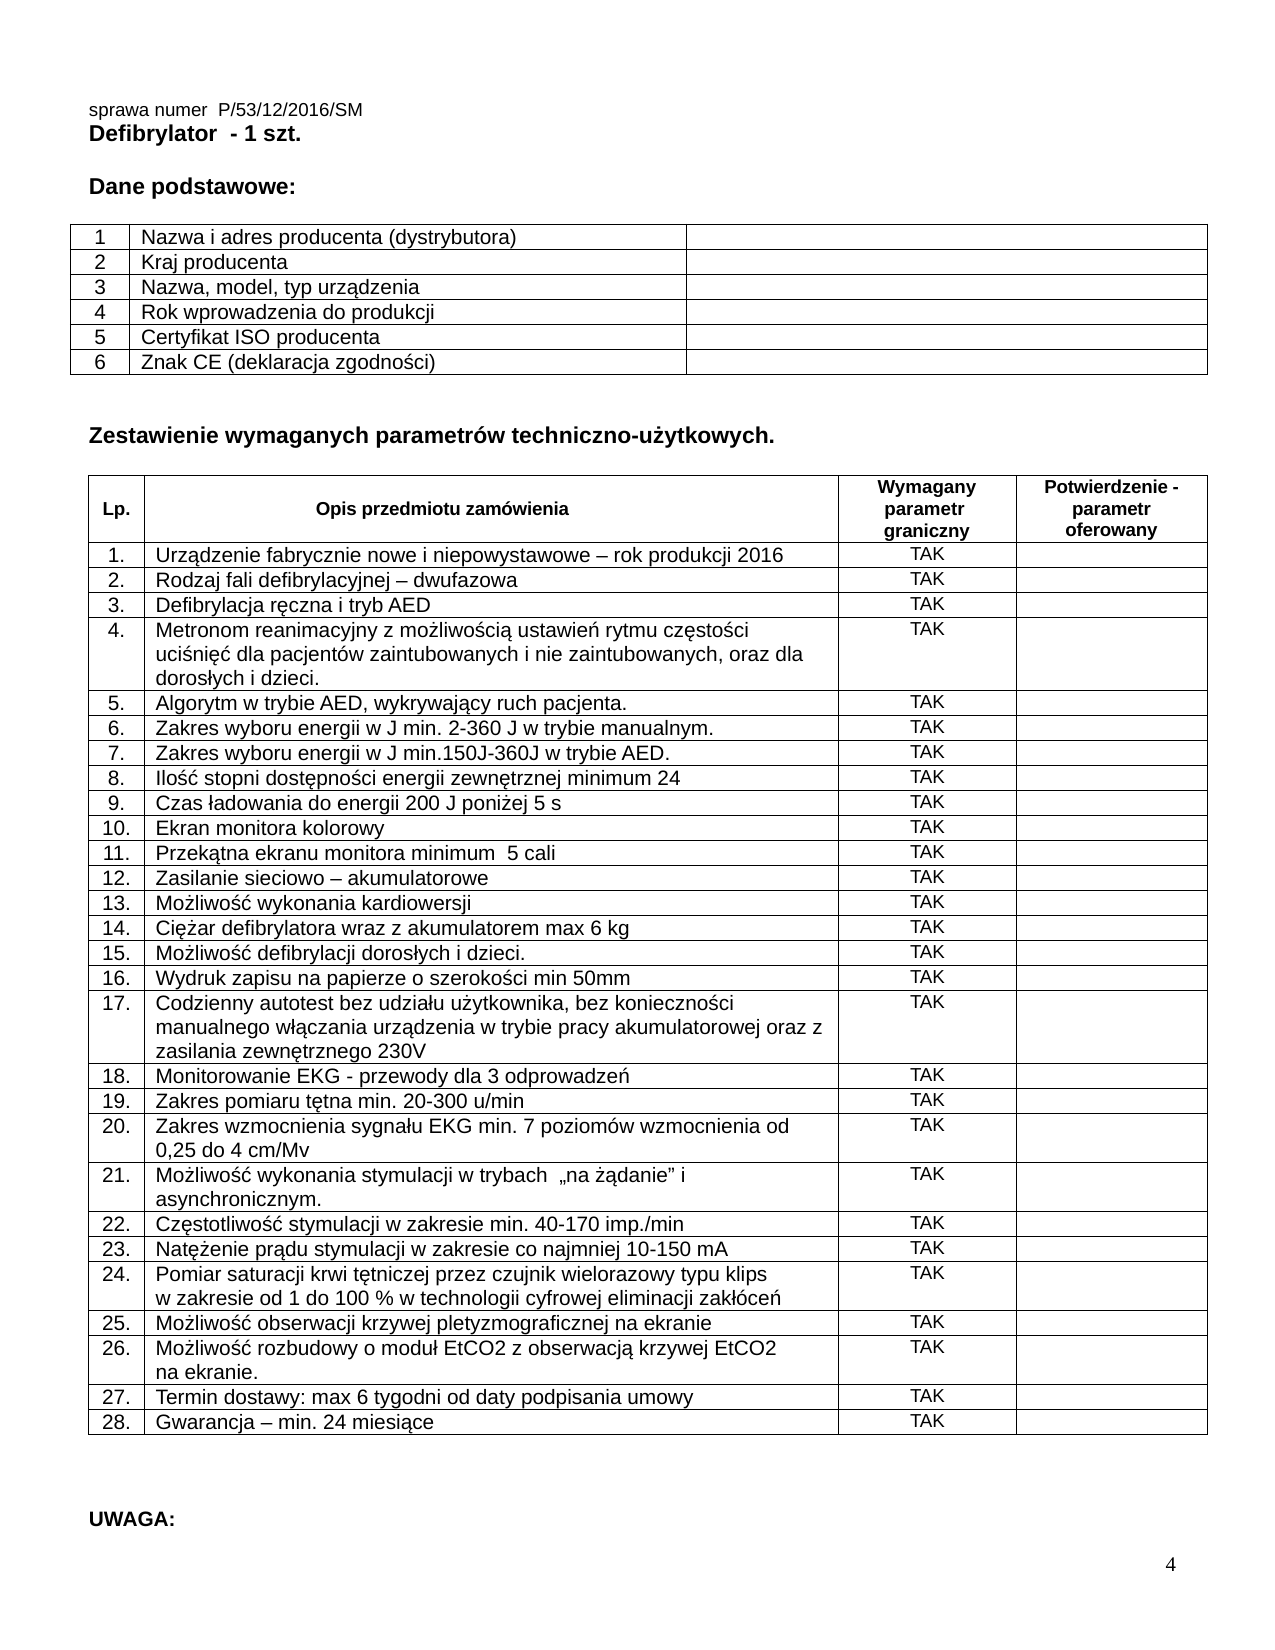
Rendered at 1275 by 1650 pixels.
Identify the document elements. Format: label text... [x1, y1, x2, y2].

table_cell Możliwość wykonania stymulacji w trybach „na żądanie” i asynchronicznym. [145, 1163, 838, 1211]
table_cell [1017, 991, 1207, 1063]
table_cell 18. [133, 1064, 144, 1088]
table_cell TAK [839, 691, 1016, 715]
table_cell 28. [89, 1410, 100, 1434]
table_cell Zasilanie sieciowo – akumulatorowe [145, 866, 838, 890]
table_cell Nazwa, model, typ urządzenia [130, 275, 686, 298]
table_cell TAK [839, 941, 1016, 965]
table_cell 8. [89, 766, 100, 790]
table_cell [1017, 866, 1207, 890]
table_cell Kraj producenta [130, 250, 686, 273]
table_cell Możliwość rozbudowy o moduł EtCO2 z obserwacją krzywej EtCO2 na ekranie. [145, 1336, 838, 1384]
table_cell TAK [839, 593, 1016, 617]
table_cell 9. [89, 791, 100, 815]
table_cell Pomiar saturacji krwi tętniczej przez czujnik wielorazowy typu klips w zakresie od 1 do 100 % w technologii cyfrowej eliminacji zakłóceń [145, 1262, 838, 1310]
table_cell 11. [89, 841, 100, 865]
table_cell [1017, 741, 1207, 765]
table_cell 3. [89, 593, 144, 617]
table_cell 20. [89, 1114, 144, 1162]
table_cell [1017, 1311, 1207, 1335]
table_cell 2. [89, 568, 100, 592]
table_cell [1017, 1064, 1207, 1088]
table_cell 1. [89, 543, 100, 567]
table_cell Certyfikat ISO producenta [130, 325, 686, 348]
table_cell Zakres wyboru energii w J min. 2-360 J w trybie manualnym. [145, 716, 838, 740]
table_cell 11. [133, 841, 144, 865]
table_cell Ciężar defibrylatora wraz z akumulatorem max 6 kg [145, 916, 838, 940]
table_cell Algorytm w trybie AED, wykrywający ruch pacjenta. [145, 691, 838, 715]
table_cell 2 [71, 250, 129, 273]
table_cell TAK [839, 543, 1016, 567]
table_cell 24. [89, 1262, 144, 1310]
table_cell [1017, 1114, 1207, 1162]
table_cell 3 [71, 275, 129, 298]
table_cell [687, 275, 1207, 298]
table_cell 25. [89, 1311, 100, 1335]
table_cell [1017, 1237, 1207, 1261]
table_cell [1017, 543, 1207, 567]
table_cell [687, 325, 1207, 348]
table_cell Możliwość wykonania kardiowersji [145, 891, 838, 915]
table_cell [1017, 1336, 1207, 1384]
table_header Nazwa i adres producenta (dystrybutora) [130, 225, 686, 248]
table_cell 27. [89, 1385, 100, 1409]
table_cell TAK [839, 618, 1016, 690]
table_cell [1017, 1410, 1207, 1434]
table_cell Wydruk zapisu na papierze o szerokości min 50mm [145, 966, 838, 990]
table_cell [1017, 1262, 1207, 1310]
table_cell 19. [133, 1089, 144, 1113]
table_cell 22. [133, 1212, 144, 1236]
table_cell Codzienny autotest bez udziału użytkownika, bez konieczności manualnego włączania urządzenia w trybie pracy akumulatorowej oraz z zasilania zewnętrznego 230V [145, 991, 838, 1063]
table_cell Częstotliwość stymulacji w zakresie min. 40-170 imp./min [145, 1212, 838, 1236]
table_cell Termin dostawy: max 6 tygodni od daty podpisania umowy [145, 1385, 838, 1409]
table_cell Znak CE (deklaracja zgodności) [130, 350, 686, 373]
table_cell TAK [839, 1237, 1016, 1261]
text Dane podstawowe: [89, 173, 1186, 199]
table_cell 25. [133, 1311, 144, 1335]
table_cell 2. [133, 568, 144, 592]
table_cell 13. [89, 891, 100, 915]
table_cell TAK [839, 841, 1016, 865]
table_cell 16. [89, 966, 100, 990]
table_cell 6. [133, 716, 144, 740]
table_cell 12. [133, 866, 144, 890]
table_cell 5. [89, 691, 100, 715]
table_header Opis przedmiotu zamówienia [145, 476, 838, 542]
table_cell 22. [89, 1212, 100, 1236]
text Defibrylator - 1 szt. [89, 120, 1186, 147]
table_cell 14. [89, 916, 100, 940]
table_cell Możliwość defibrylacji dorosłych i dzieci. [145, 941, 838, 965]
table_cell 6 [71, 350, 129, 373]
table_cell [1017, 966, 1207, 990]
table_cell 5. [133, 691, 144, 715]
table_cell 5 [71, 325, 129, 348]
table_cell [1017, 716, 1207, 740]
table_cell 17. [89, 991, 144, 1063]
table_cell 18. [89, 1064, 100, 1088]
table_cell TAK [839, 1114, 1016, 1162]
table_cell TAK [839, 866, 1016, 890]
table_cell Zakres wzmocnienia sygnału EKG min. 7 poziomów wzmocnienia od 0,25 do 4 cm/Mv [145, 1114, 838, 1162]
table_header 1 [71, 225, 129, 248]
table_cell 6. [89, 716, 100, 740]
table_cell TAK [839, 966, 1016, 990]
table_cell Monitorowanie EKG - przewody dla 3 odprowadzeń [145, 1064, 838, 1088]
table_cell TAK [839, 1385, 1016, 1409]
table_cell TAK [839, 1212, 1016, 1236]
table_cell 12. [89, 866, 100, 890]
table_cell 19. [89, 1089, 100, 1113]
table_cell 23. [133, 1237, 144, 1261]
table_cell Zakres wyboru energii w J min.150J-360J w trybie AED. [145, 741, 838, 765]
table_cell 4 [71, 300, 129, 323]
table_cell 23. [89, 1237, 100, 1261]
table_cell 28. [133, 1410, 144, 1434]
table_cell Czas ładowania do energii 200 J poniżej 5 s [145, 791, 838, 815]
table_cell TAK [839, 916, 1016, 940]
table_cell [687, 350, 1207, 373]
table_cell TAK [839, 1064, 1016, 1088]
table_cell TAK [839, 1311, 1016, 1335]
table_cell TAK [839, 1163, 1016, 1211]
table_cell [1017, 941, 1207, 965]
table_cell TAK [839, 716, 1016, 740]
table_cell Możliwość obserwacji krzywej pletyzmograficznej na ekranie [145, 1311, 838, 1335]
table_cell TAK [839, 1410, 1016, 1434]
table_cell 27. [133, 1385, 144, 1409]
table_cell [1017, 891, 1207, 915]
table_cell [687, 250, 1207, 273]
table_cell [1017, 791, 1207, 815]
table_cell Ilość stopni dostępności energii zewnętrznej minimum 24 [145, 766, 838, 790]
table_cell 10. [89, 816, 100, 840]
table_cell Urządzenie fabrycznie nowe i niepowystawowe – rok produkcji 2016 [145, 543, 838, 567]
table_cell [1017, 1163, 1207, 1211]
table_cell 9. [133, 791, 144, 815]
table_cell TAK [839, 766, 1016, 790]
table_cell 8. [133, 766, 144, 790]
table_cell TAK [839, 741, 1016, 765]
table_cell [1017, 916, 1207, 940]
table_cell 1. [133, 543, 144, 567]
text Zestawienie wymaganych parametrów techniczno-użytkowych. [89, 422, 1186, 449]
table_cell [1017, 593, 1207, 617]
table_cell TAK [839, 991, 1016, 1063]
table_cell [1017, 1212, 1207, 1236]
table_cell 21. [89, 1163, 144, 1211]
table_header Lp. [89, 476, 144, 542]
table_cell TAK [839, 568, 1016, 592]
table_cell Ekran monitora kolorowy [145, 816, 838, 840]
table_cell 7. [89, 741, 100, 765]
table_cell 16. [133, 966, 144, 990]
table_cell 15. [89, 941, 144, 965]
table_cell [1017, 841, 1207, 865]
table_cell Przekątna ekranu monitora minimum 5 cali [145, 841, 838, 865]
table_cell 7. [133, 741, 144, 765]
table_cell [687, 300, 1207, 323]
table_cell Gwarancja – min. 24 miesiące [145, 1410, 838, 1434]
table_cell TAK [839, 1089, 1016, 1113]
table_cell [1017, 816, 1207, 840]
table_cell Rodzaj fali defibrylacyjnej – dwufazowa [145, 568, 838, 592]
table_header [687, 225, 1207, 248]
text UWAGA: [89, 1507, 1186, 1531]
table_cell [1017, 766, 1207, 790]
table_cell TAK [839, 816, 1016, 840]
table_cell 26. [89, 1336, 144, 1384]
table_cell [1017, 618, 1207, 690]
table_cell [1017, 691, 1207, 715]
table_cell Rok wprowadzenia do produkcji [130, 300, 686, 323]
table_cell 14. [133, 916, 144, 940]
table_cell Defibrylacja ręczna i tryb AED [145, 593, 838, 617]
table_cell 4. [89, 618, 144, 690]
table_cell TAK [839, 791, 1016, 815]
table_cell TAK [839, 1262, 1016, 1310]
table_cell Natężenie prądu stymulacji w zakresie co najmniej 10-150 mA [145, 1237, 838, 1261]
table_cell 10. [133, 816, 144, 840]
table_cell Zakres pomiaru tętna min. 20-300 u/min [145, 1089, 838, 1113]
table_cell Metronom reanimacyjny z możliwością ustawień rytmu częstości uciśnięć dla pacjentów zaintubowanych i nie zaintubowanych, oraz dla dorosłych i dzieci. [145, 618, 838, 690]
table_cell [1017, 1089, 1207, 1113]
table_cell [1017, 568, 1207, 592]
table_cell 13. [133, 891, 144, 915]
table_cell [1017, 1385, 1207, 1409]
table_cell TAK [839, 1336, 1016, 1384]
table_cell TAK [839, 891, 1016, 915]
